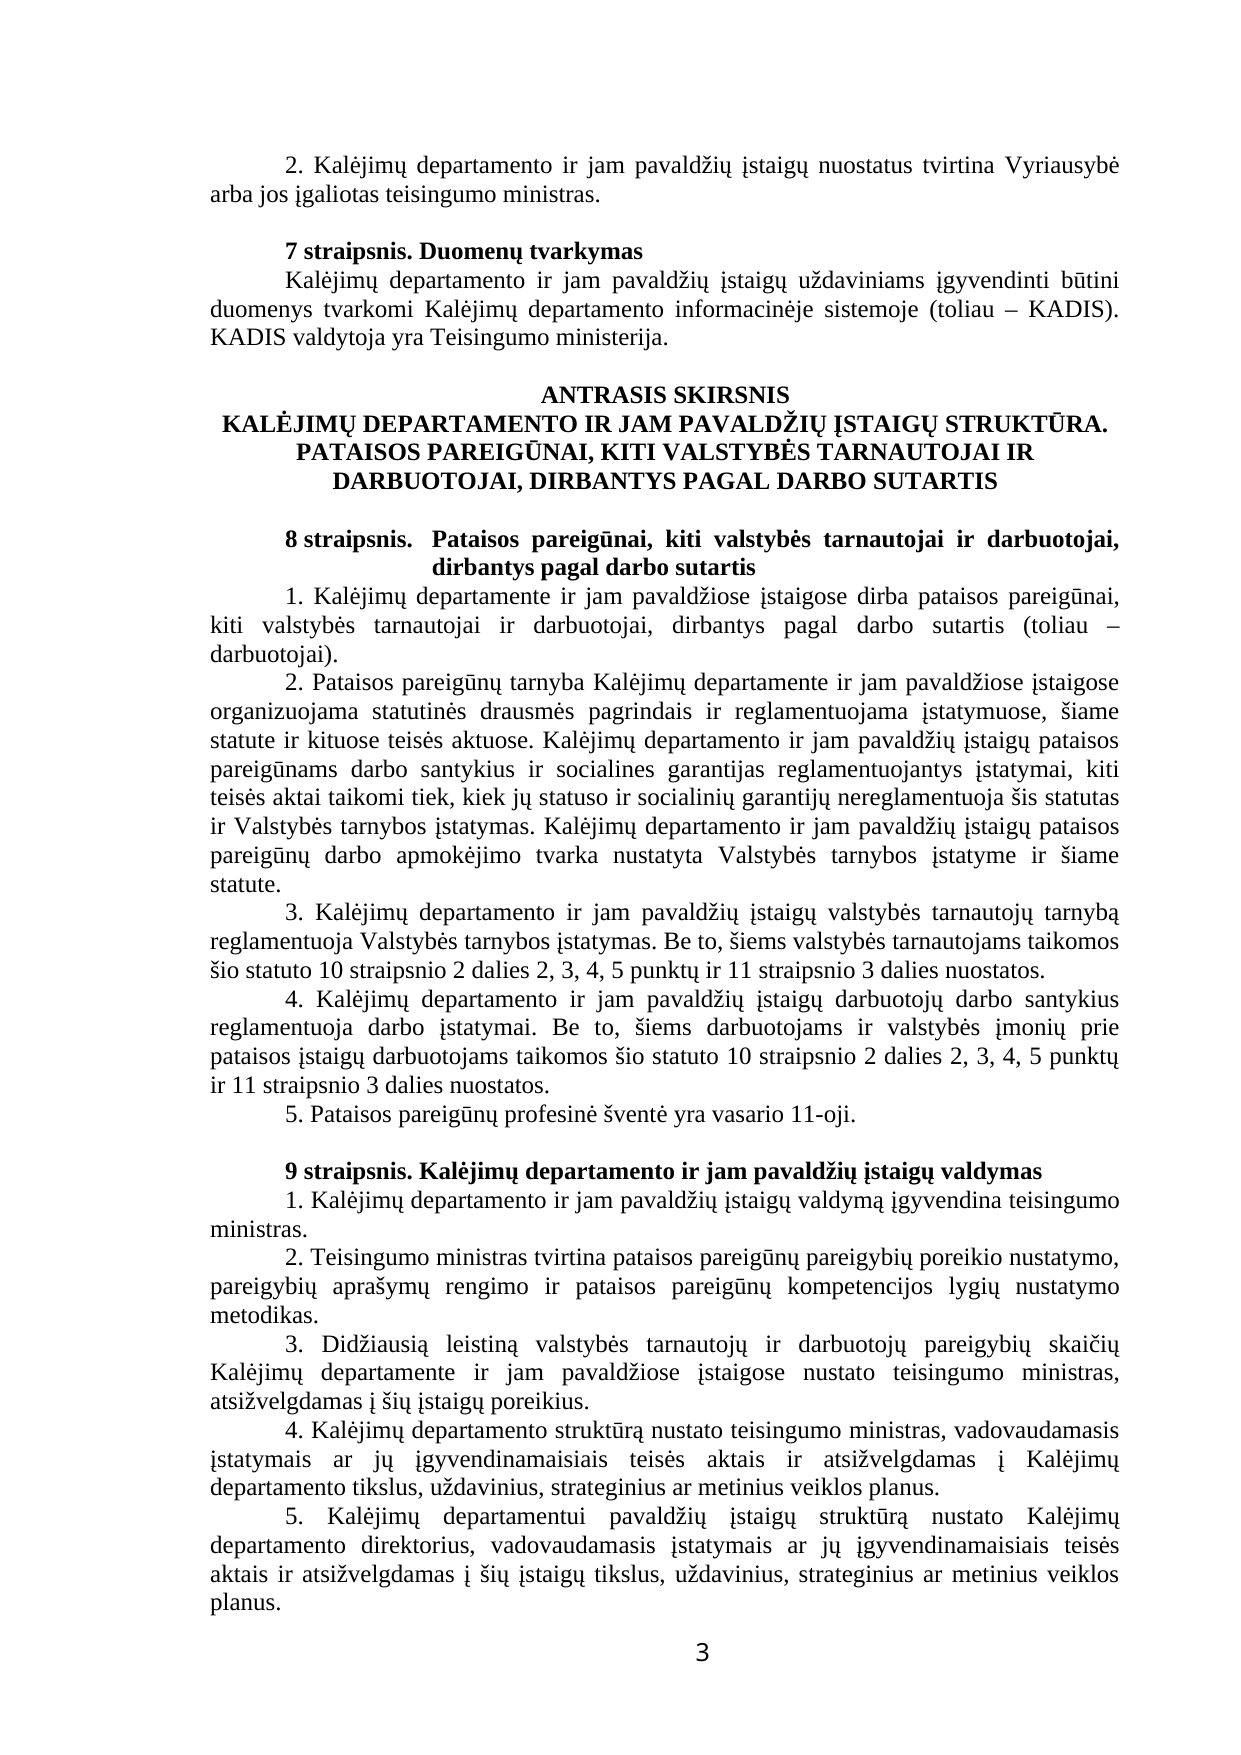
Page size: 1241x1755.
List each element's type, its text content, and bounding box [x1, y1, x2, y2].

text 3. Didžiausią leistiną valstybės tarnautojų ir darbuotojų pareigybių skaičių Kalėjimų departamente ir jam pavaldžiose įstaigose nustato teisingumo ministras, atsižvelgdamas į šių įstaigų poreikius. [210, 1329, 1120, 1415]
text 8 straipsnis. Pataisos pareigūnai, kiti valstybės tarnautojai ir darbuotojai, dirbantys pagal darbo sutartis [285, 524, 1120, 581]
text 1. Kalėjimų departamento ir jam pavaldžių įstaigų valdymą įgyvendina teisingumo ministras. [210, 1185, 1120, 1242]
text 9 straipsnis. Kalėjimų departamento ir jam pavaldžių įstaigų valdymas [210, 1156, 1120, 1185]
text 3. Kalėjimų departamento ir jam pavaldžių įstaigų valstybės tarnautojų tarnybą reglamentuoja Valstybės tarnybos įstatymas. Be to, šiems valstybės tarnautojams taikomos šio statuto 10 straipsnio 2 dalies 2, 3, 4, 5 punktų ir 11 straipsnio 3 dalies nuostatos. [210, 897, 1120, 984]
text ANTRASIS SKIRSNIS [210, 380, 1120, 409]
text KALĖJIMŲ DEPARTAMENTO IR JAM PAVALDŽIŲ ĮSTAIGŲ STRUKTŪRA. PATAISOS PAREIGŪNAI, KITI VALSTYBĖS TARNAUTOJAI IR DARBUOTOJAI, DIRBANTYS PAGAL DARBO SUTARTIS [210, 409, 1120, 495]
text Kalėjimų departamento ir jam pavaldžių įstaigų uždaviniams įgyvendinti būtini duomenys tvarkomi Kalėjimų departamento informacinėje sistemoje (toliau – KADIS). KADIS valdytoja yra Teisingumo ministerija. [210, 265, 1120, 351]
text 7 straipsnis. Duomenų tvarkymas [210, 236, 1120, 265]
text 5. Kalėjimų departamentui pavaldžių įstaigų struktūrą nustato Kalėjimų departamento direktorius, vadovaudamasis įstatymais ar jų įgyvendinamaisiais teisės aktais ir atsižvelgdamas į šių įstaigų tikslus, uždavinius, strateginius ar metinius veiklos planus. [210, 1501, 1120, 1616]
text 4. Kalėjimų departamento struktūrą nustato teisingumo ministras, vadovaudamasis įstatymais ar jų įgyvendinamaisiais teisės aktais ir atsižvelgdamas į Kalėjimų departamento tikslus, uždavinius, strateginius ar metinius veiklos planus. [210, 1415, 1120, 1501]
text 2. Pataisos pareigūnų tarnyba Kalėjimų departamente ir jam pavaldžiose įstaigose organizuojama statutinės drausmės pagrindais ir reglamentuojama įstatymuose, šiame statute ir kituose teisės aktuose. Kalėjimų departamento ir jam pavaldžių įstaigų pataisos pareigūnams darbo santykius ir socialines garantijas reglamentuojantys įstatymai, kiti teisės aktai taikomi tiek, kiek jų statuso ir socialinių garantijų nereglamentuoja šis statutas ir Valstybės tarnybos įstatymas. Kalėjimų departamento ir jam pavaldžių įstaigų pataisos pareigūnų darbo apmokėjimo tvarka nustatyta Valstybės tarnybos įstatyme ir šiame statute. [210, 667, 1120, 897]
text 2. Teisingumo ministras tvirtina pataisos pareigūnų pareigybių poreikio nustatymo, pareigybių aprašymų rengimo ir pataisos pareigūnų kompetencijos lygių nustatymo metodikas. [210, 1242, 1120, 1329]
text 5. Pataisos pareigūnų profesinė šventė yra vasario 11-oji. [210, 1099, 1120, 1127]
text 1. Kalėjimų departamente ir jam pavaldžiose įstaigose dirba pataisos pareigūnai, kiti valstybės tarnautojai ir darbuotojai, dirbantys pagal darbo sutartis (toliau – darbuotojai). [210, 581, 1120, 667]
text 2. Kalėjimų departamento ir jam pavaldžių įstaigų nuostatus tvirtina Vyriausybė arba jos įgaliotas teisingumo ministras. [210, 150, 1120, 207]
text 4. Kalėjimų departamento ir jam pavaldžių įstaigų darbuotojų darbo santykius reglamentuoja darbo įstatymai. Be to, šiems darbuotojams ir valstybės įmonių prie pataisos įstaigų darbuotojams taikomos šio statuto 10 straipsnio 2 dalies 2, 3, 4, 5 punktų ir 11 straipsnio 3 dalies nuostatos. [210, 984, 1120, 1099]
